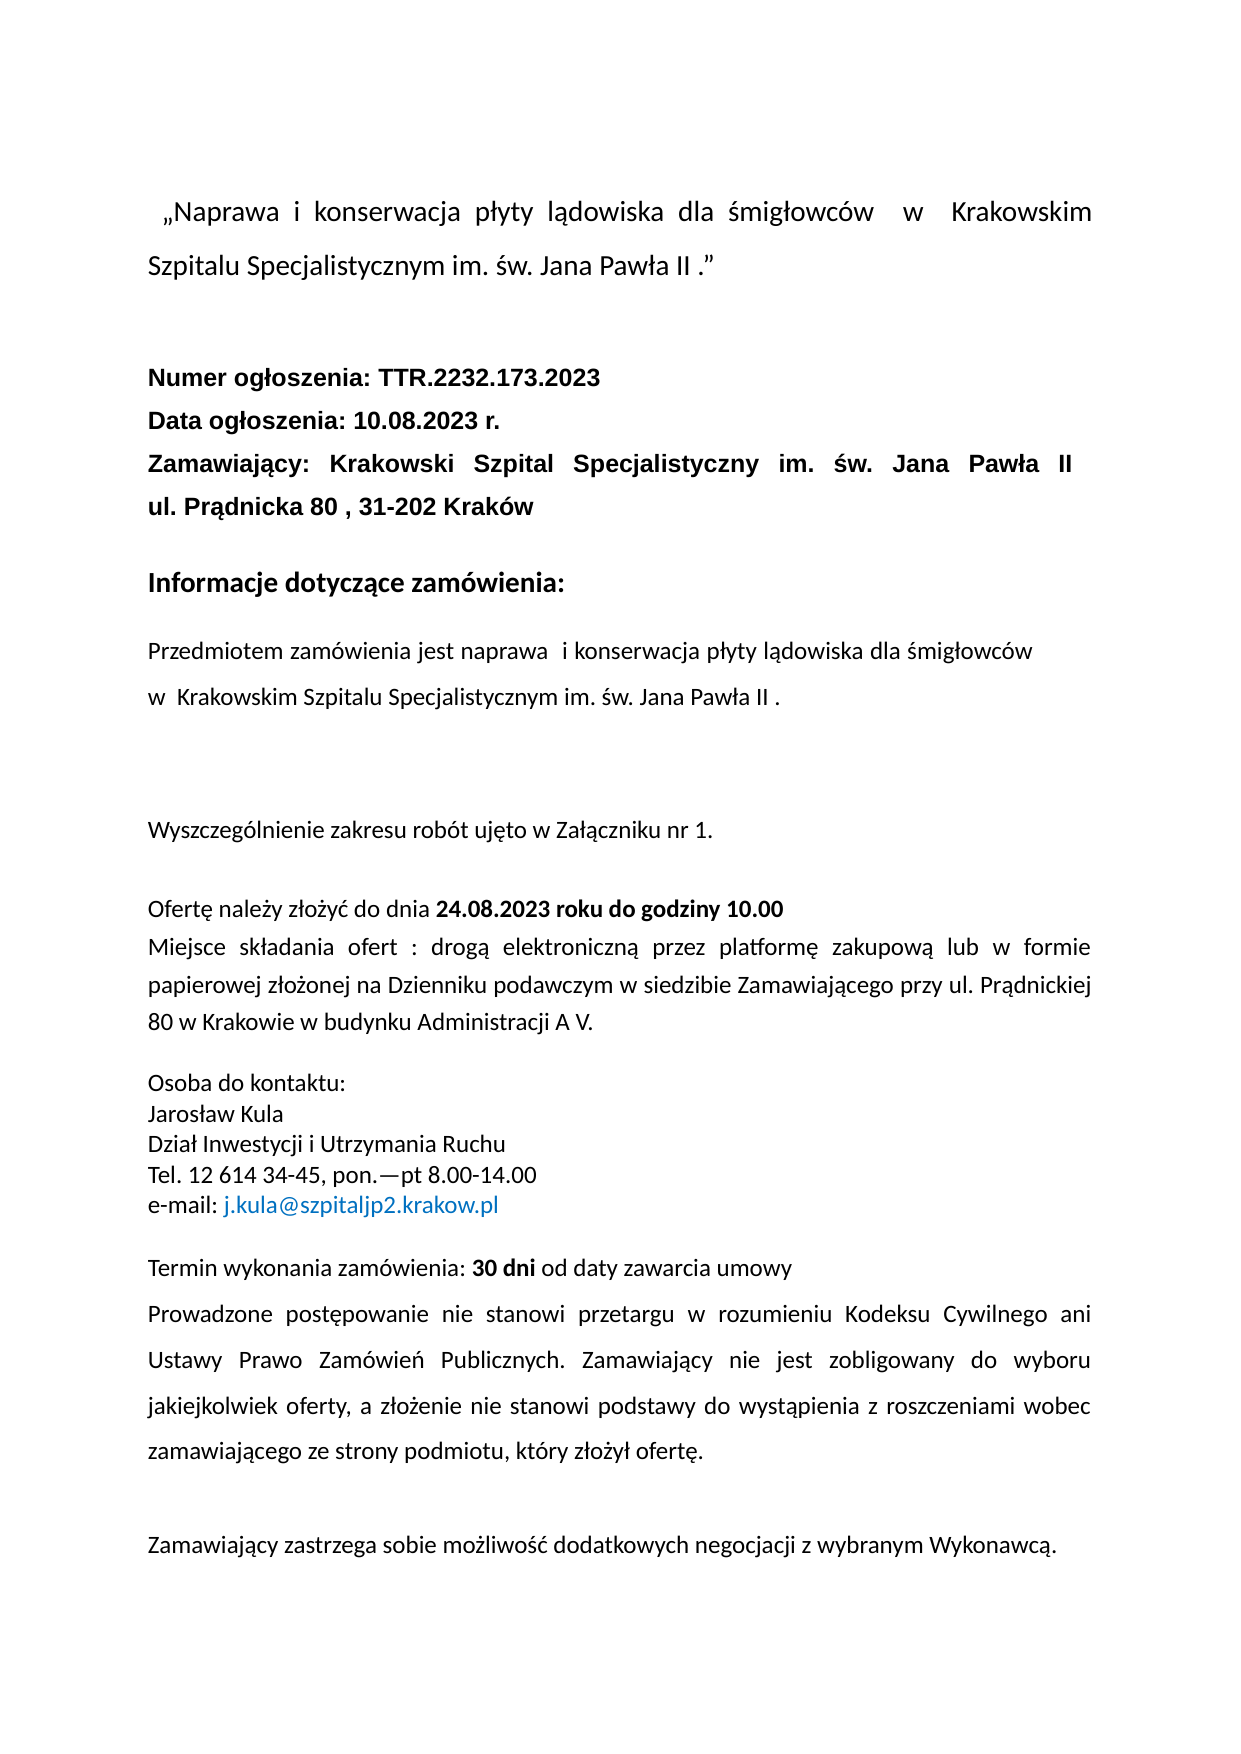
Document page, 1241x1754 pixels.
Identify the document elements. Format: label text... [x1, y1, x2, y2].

text Informacje dotyczące zamówienia: [148, 564, 1092, 599]
text Zamawiający: Krakowski Szpital Specjalistyczny im. św. Jana Pawła II ul. Prądnicka 80 , 31-202 Kraków [148, 449, 1092, 521]
text Dział Inwestycji i Utrzymania Ruchu [148, 1129, 1092, 1159]
text „Naprawa i konserwacja płyty lądowiska dla śmigłowców w Krakowskim Szpitalu Specjalistycznym im. św. Jana Pawła II .” [148, 193, 1092, 282]
text Tel. 12 614 34-45, pon.—pt 8.00-14.00 [148, 1159, 1092, 1190]
text Data ogłoszenia: 10.08.2023 r. [148, 406, 1092, 434]
text Termin wykonania zamówienia: 30 dni od daty zawarcia umowy [148, 1252, 1092, 1282]
text Jarosław Kula [148, 1098, 1092, 1129]
text Miejsce składania ofert : drogą elektroniczną przez platformę zakupową lub w formie papierowej złożonej na Dzienniku podawczym w siedzibie Zamawiającego przy ul. Prądnickiej 80 w Krakowie w budynku Administracji A V. [148, 924, 1092, 1037]
text Osoba do kontaktu: [148, 1068, 1092, 1098]
text Prowadzone postępowanie nie stanowi przetargu w rozumieniu Kodeksu Cywilnego ani Ustawy Prawo Zamówień Publicznych. Zamawiający nie jest zobligowany do wyboru jakiejkolwiek oferty, a złożenie nie stanowi podstawy do wystąpienia z roszczeniami wobec zamawiającego ze strony podmiotu, który złożył ofertę. [148, 1298, 1092, 1466]
text e-mail: j.kula@szpitaljp2.krakow.pl [148, 1190, 1092, 1220]
text Ofertę należy złożyć do dnia 24.08.2023 roku do godziny 10.00 [148, 886, 1092, 924]
text Wyszczególnienie zakresu robót ujęto w Załączniku nr 1. [148, 814, 1092, 845]
text Numer ogłoszenia: TTR.2232.173.2023 [148, 362, 1092, 391]
text Zamawiający zastrzega sobie możliwość dodatkowych negocjacji z wybranym Wykonawcą. [148, 1529, 1092, 1559]
text Przedmiotem zamówienia jest naprawa i konserwacja płyty lądowiska dla śmigłowców w Krakowskim Szpitalu Specjalistycznym im. św. Jana Pawła II . [148, 635, 1092, 711]
